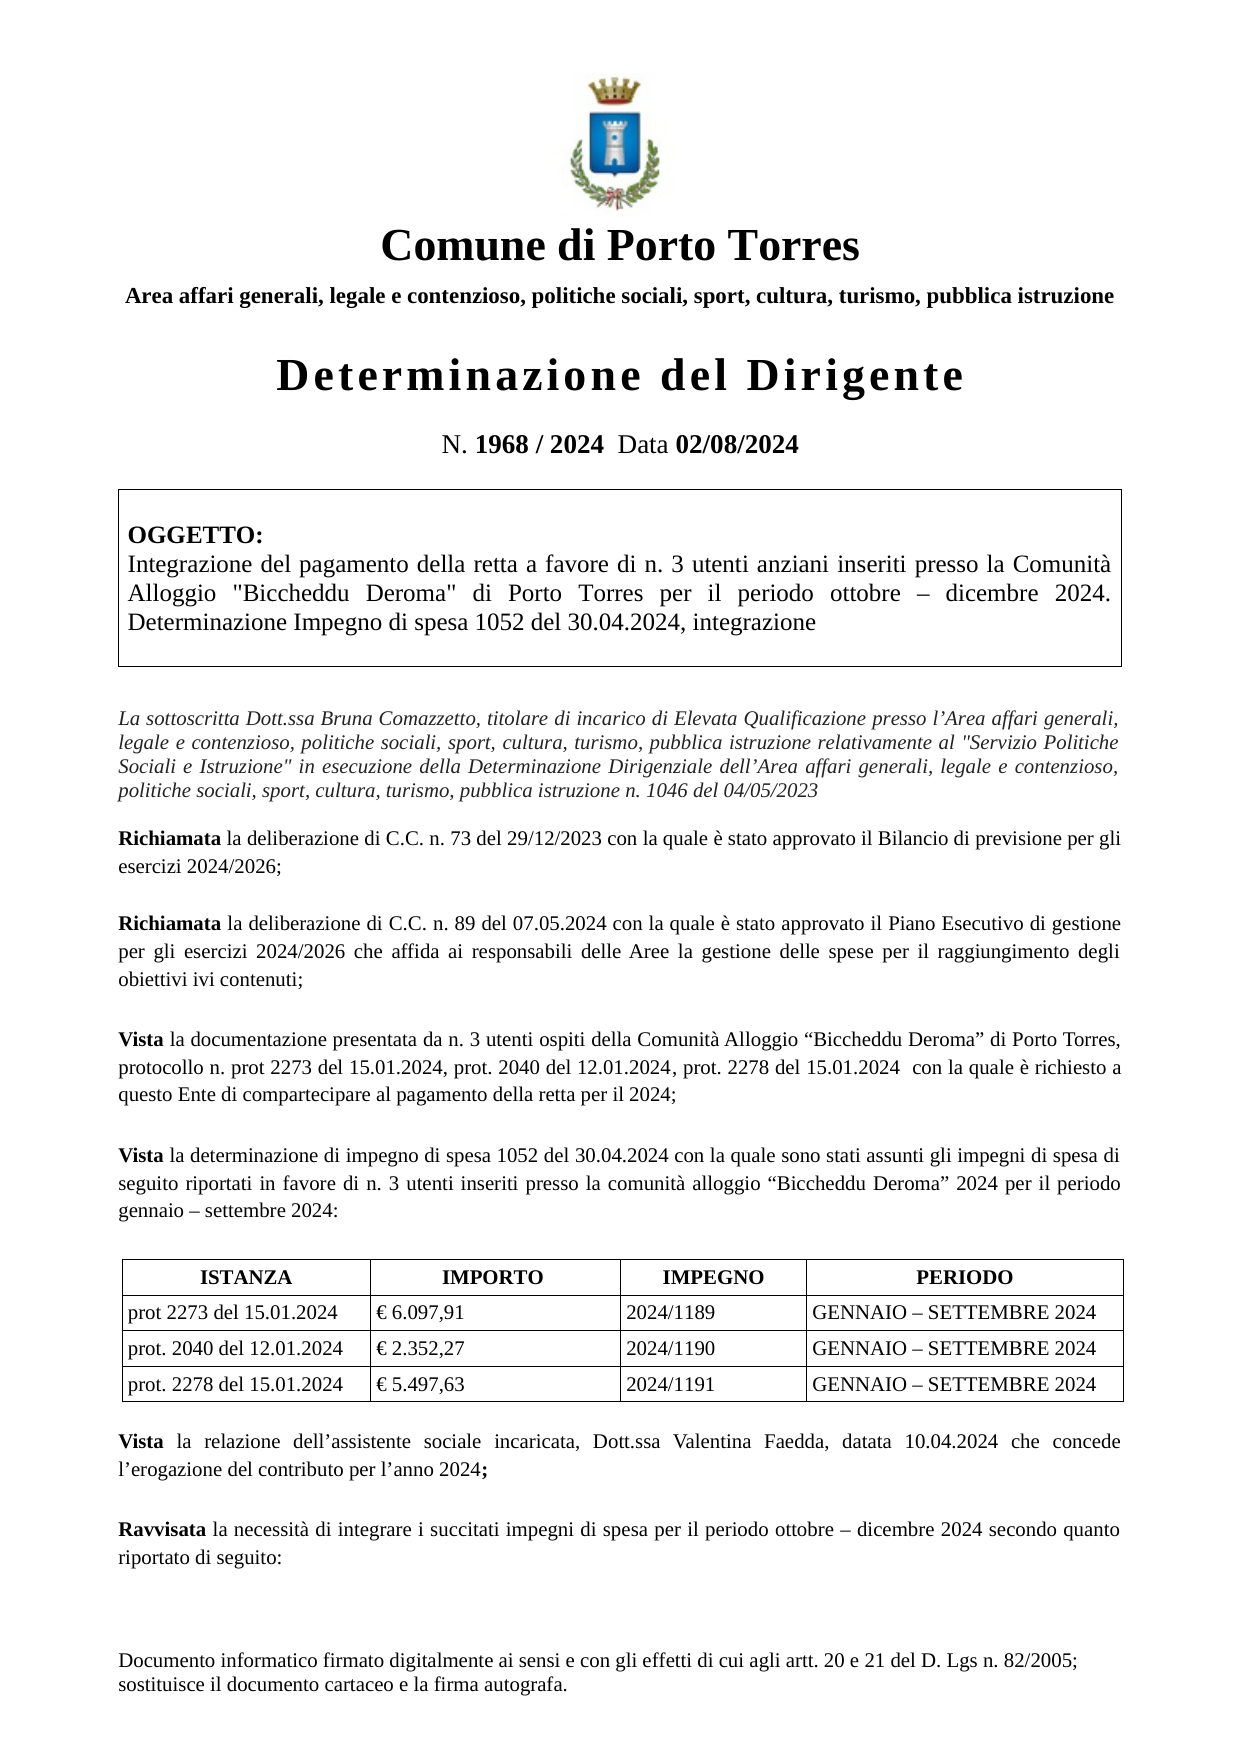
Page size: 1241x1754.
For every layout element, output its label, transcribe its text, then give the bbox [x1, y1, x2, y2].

text Vista la documentazione presentata da n. 3 utenti ospiti della Comunità Alloggio “Biccheddu Deroma” di Porto Torres, protocollo n. prot 2273 del 15.01.2024, prot. 2040 del 12.01.2024, prot. 2278 del 15.01.2024 con la quale è richiesto a questo Ente di compartecipare al pagamento della retta per il 2024; [118, 1027, 1122, 1106]
table_cell prot. 2040 del 12.01.2024 [123, 1331, 370, 1366]
table_cell GENNAIO – SETTEMBRE 2024 [807, 1331, 1123, 1366]
table_cell prot 2273 del 15.01.2024 [123, 1296, 370, 1330]
text Richiamata la deliberazione di C.C. n. 73 del 29/12/2023 con la quale è stato approvato il Bilancio di previsione per gli esercizi 2024/2026; [118, 826, 1122, 878]
text N. 1968 / 2024 Data 02/08/2024 [118, 429, 1122, 460]
table_header IMPORTO [371, 1260, 620, 1294]
table_cell € 5.497,63 [371, 1367, 620, 1401]
text Ravvisata la necessità di integrare i succitati impegni di spesa per il periodo ottobre – dicembre 2024 secondo quanto riportato di seguito: [118, 1517, 1122, 1569]
table_cell prot. 2278 del 15.01.2024 [123, 1367, 370, 1401]
table_cell 2024/1189 [621, 1296, 806, 1330]
picture [549, 73, 679, 217]
table_cell € 2.352,27 [371, 1331, 620, 1366]
table_header IMPEGNO [621, 1260, 806, 1294]
text OGGETTO: [119, 517, 1121, 546]
subtitle Comune di Porto Torres [118, 217, 1122, 270]
text Area affari generali, legale e contenzioso, politiche sociali, sport, cultura, turismo, pubblica istruzione [118, 282, 1122, 309]
table_cell € 6.097,91 [371, 1296, 620, 1330]
subtitle Determinazione del Dirigente [118, 347, 1122, 400]
text #DATA_ESECUTIVA# [118, 309, 1122, 328]
text #ID_DET# [118, 328, 1122, 347]
table_header PERIODO [807, 1260, 1123, 1294]
table_cell GENNAIO – SETTEMBRE 2024 [807, 1296, 1123, 1330]
text Vista la determinazione di impegno di spesa 1052 del 30.04.2024 con la quale sono stati assunti gli impegni di spesa di seguito riportati in favore di n. 3 utenti inseriti presso la comunità alloggio “Biccheddu Deroma” 2024 per il periodo gennaio – settembre 2024: [118, 1143, 1122, 1222]
table_cell 2024/1191 [621, 1367, 806, 1401]
table_cell 2024/1190 [621, 1331, 806, 1366]
text La sottoscritta Dott.ssa Bruna Comazzetto, titolare di incarico di Elevata Qualificazione presso l’Area affari generali, legale e contenzioso, politiche sociali, sport, cultura, turismo, pubblica istruzione relativamente al "Servizio Politiche Sociali e Istruzione" in esecuzione della Determinazione Dirigenziale dell’Area affari generali, legale e contenzioso, politiche sociali, sport, cultura, turismo, pubblica istruzione n. 1046 del 04/05/2023 [118, 706, 1122, 802]
table_cell GENNAIO – SETTEMBRE 2024 [807, 1367, 1123, 1401]
text Vista la relazione dell’assistente sociale incaricata, Dott.ssa Valentina Faedda, datata 10.04.2024 che concede l’erogazione del contributo per l’anno 2024; [118, 1429, 1122, 1481]
table_header ISTANZA [123, 1260, 370, 1294]
text Integrazione del pagamento della retta a favore di n. 3 utenti anziani inseriti presso la Comunità Alloggio "Biccheddu Deroma" di Porto Torres per il periodo ottobre – dicembre 2024. Determinazione Impegno di spesa 1052 del 30.04.2024, integrazione [119, 546, 1121, 635]
text Richiamata la deliberazione di C.C. n. 89 del 07.05.2024 con la quale è stato approvato il Piano Esecutivo di gestione per gli esercizi 2024/2026 che affida ai responsabili delle Aree la gestione delle spese per il raggiungimento degli obiettivi ivi contenuti; [118, 911, 1122, 991]
